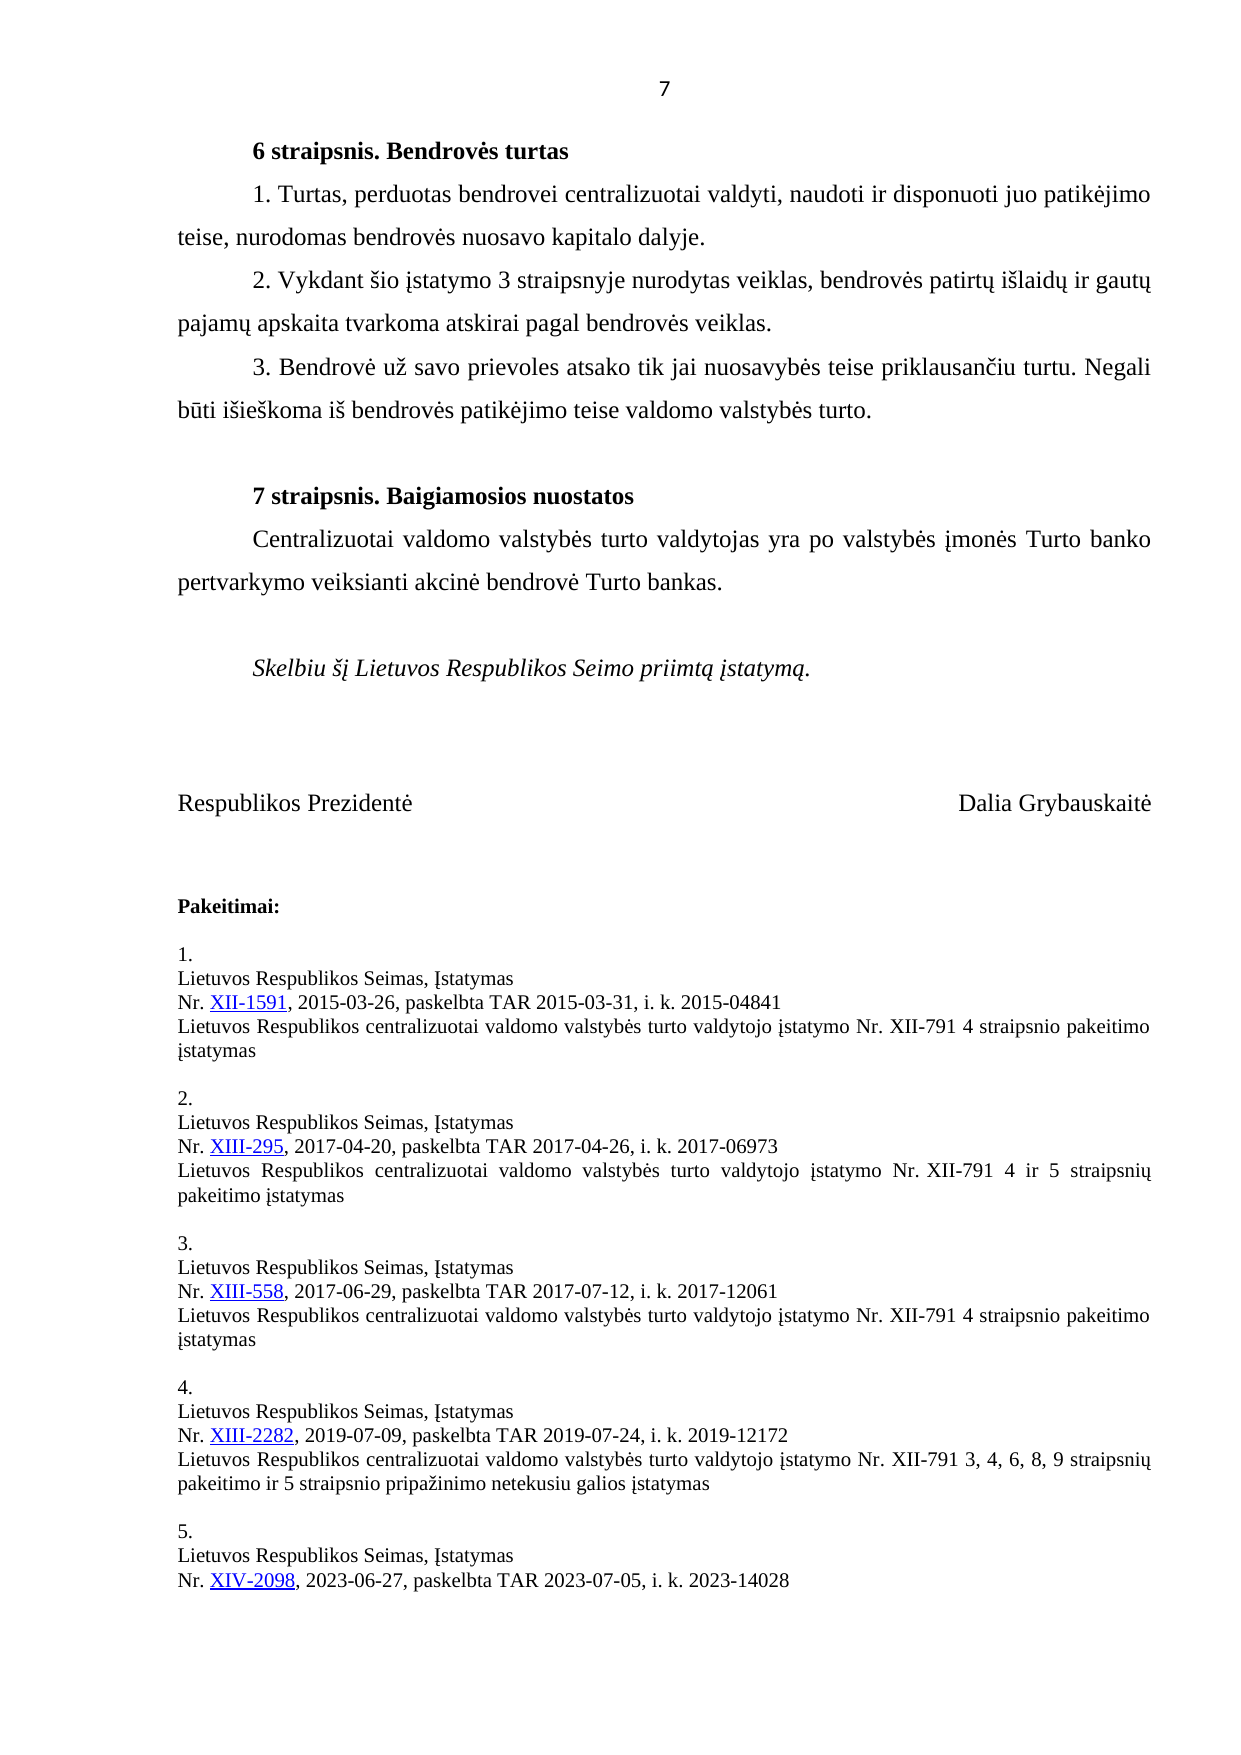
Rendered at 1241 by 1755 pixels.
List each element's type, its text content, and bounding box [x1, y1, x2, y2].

text 6 straipsnis. Bendrovės turtas [177, 136, 1152, 165]
text Nr. XIV-2098, 2023-06-27, paskelbta TAR 2023-07-05, i. k. 2023-14028 [177, 1567, 1152, 1592]
text Lietuvos Respublikos centralizuotai valdomo valstybės turto valdytojo įstatymo Nr. XII-791 4 straipsnio pakeitimo įstatymas [177, 1014, 1152, 1062]
text Lietuvos Respublikos centralizuotai valdomo valstybės turto valdytojo įstatymo Nr. XII-791 3, 4, 6, 8, 9 straipsnių pakeitimo ir 5 straipsnio pripažinimo netekusiu galios įstatymas [177, 1447, 1152, 1495]
text 4. [177, 1375, 1152, 1399]
text Lietuvos Respublikos Seimas, Įstatymas [177, 1399, 1152, 1423]
text 2. [177, 1086, 1152, 1110]
text Nr. XIII-2282, 2019-07-09, paskelbta TAR 2019-07-24, i. k. 2019-12172 [177, 1423, 1152, 1447]
text Lietuvos Respublikos Seimas, Įstatymas [177, 966, 1152, 990]
text 3. Bendrovė už savo prievoles atsako tik jai nuosavybės teise priklausančiu turtu. Negali būti išieškoma iš bendrovės patikėjimo teise valdomo valstybės turto. [177, 352, 1152, 423]
text 2. Vykdant šio įstatymo 3 straipsnyje nurodytas veiklas, bendrovės patirtų išlaidų ir gautų pajamų apskaita tvarkoma atskirai pagal bendrovės veiklas. [177, 265, 1152, 337]
text 3. [177, 1231, 1152, 1255]
text 1. [177, 942, 1152, 966]
text Nr. XII-1591, 2015-03-26, paskelbta TAR 2015-03-31, i. k. 2015-04841 [177, 990, 1152, 1014]
text Lietuvos Respublikos Seimas, Įstatymas [177, 1255, 1152, 1279]
text Lietuvos Respublikos Seimas, Įstatymas [177, 1543, 1152, 1567]
text 5. [177, 1519, 1152, 1543]
text Respublikos Prezidentė Dalia Grybauskaitė [177, 788, 1152, 817]
text Nr. XIII-295, 2017-04-20, paskelbta TAR 2017-04-26, i. k. 2017-06973 [177, 1134, 1152, 1158]
text Lietuvos Respublikos Seimas, Įstatymas [177, 1110, 1152, 1134]
text Skelbiu šį Lietuvos Respublikos Seimo priimtą įstatymą. [177, 653, 1152, 682]
text Pakeitimai: [177, 894, 1152, 918]
text Centralizuotai valdomo valstybės turto valdytojas yra po valstybės įmonės Turto banko pertvarkymo veiksianti akcinė bendrovė Turto bankas. [177, 524, 1152, 596]
text Lietuvos Respublikos centralizuotai valdomo valstybės turto valdytojo įstatymo Nr. XII-791 4 straipsnio pakeitimo įstatymas [177, 1303, 1152, 1351]
text Nr. XIII-558, 2017-06-29, paskelbta TAR 2017-07-12, i. k. 2017-12061 [177, 1279, 1152, 1303]
text 7 straipsnis. Baigiamosios nuostatos [177, 481, 1152, 510]
text 1. Turtas, perduotas bendrovei centralizuotai valdyti, naudoti ir disponuoti juo patikėjimo teise, nurodomas bendrovės nuosavo kapitalo dalyje. [177, 179, 1152, 251]
text Lietuvos Respublikos centralizuotai valdomo valstybės turto valdytojo įstatymo Nr. XII-791 4 ir 5 straipsnių pakeitimo įstatymas [177, 1158, 1152, 1207]
